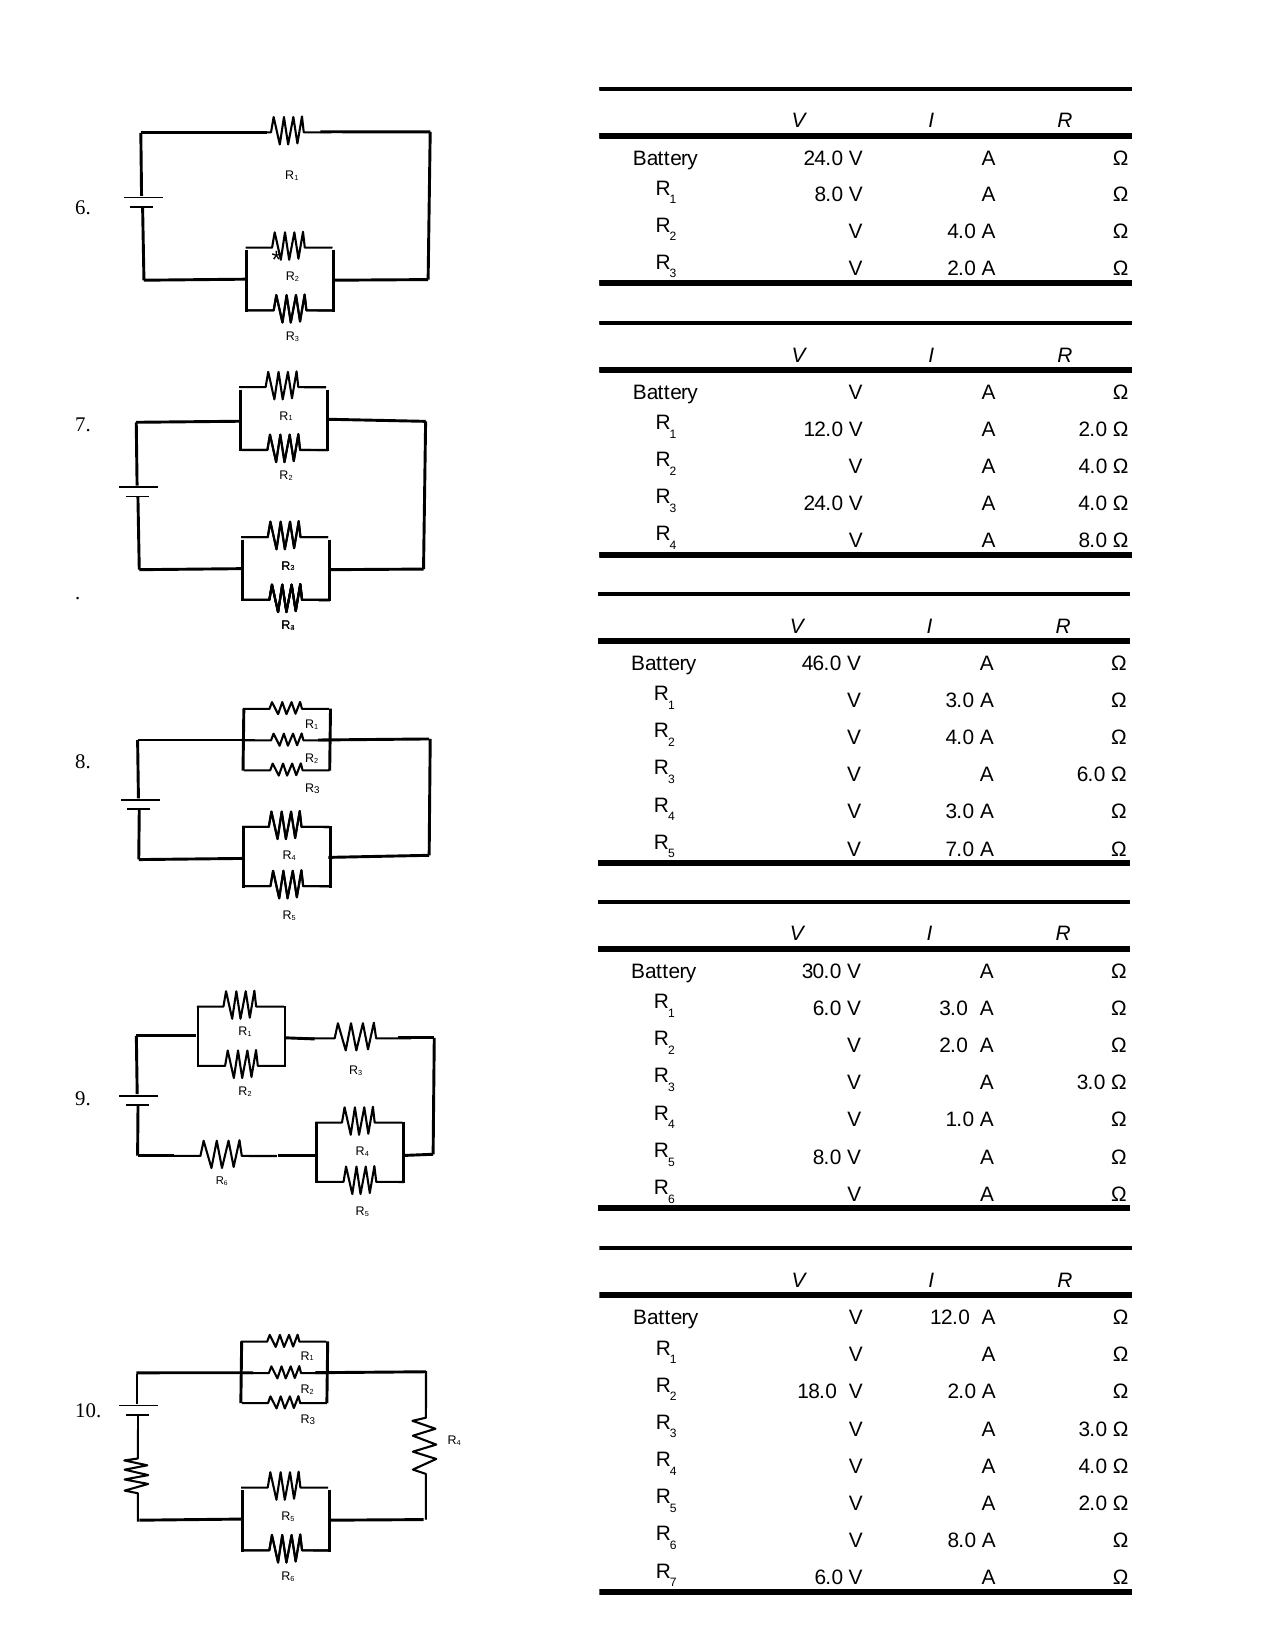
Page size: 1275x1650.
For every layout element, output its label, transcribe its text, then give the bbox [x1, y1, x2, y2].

text . [75, 580, 274, 604]
text [244, 580, 328, 602]
text 6. [431, 195, 1200, 219]
text 7. [242, 412, 326, 436]
text 8. [299, 749, 428, 773]
text 9. [436, 1086, 1200, 1110]
text 10. [75, 1398, 424, 1422]
text 8. [657, 761, 665, 767]
text 7. [983, 432, 993, 436]
text 8. [1114, 768, 1123, 773]
text [299, 580, 1200, 604]
text [420, 1398, 1200, 1422]
text 7. [834, 423, 840, 435]
text 7. [1115, 423, 1124, 436]
text 8. [140, 749, 275, 773]
text 8. [245, 749, 328, 771]
text 7. [138, 423, 239, 436]
text 8. [75, 749, 136, 773]
text 6. [75, 195, 427, 219]
text 7. [329, 412, 1200, 436]
text 7. [1098, 423, 1104, 435]
text 9. [75, 1086, 432, 1110]
text 7. [329, 421, 424, 436]
text 8. [432, 749, 1200, 773]
text 7. [75, 412, 239, 436]
